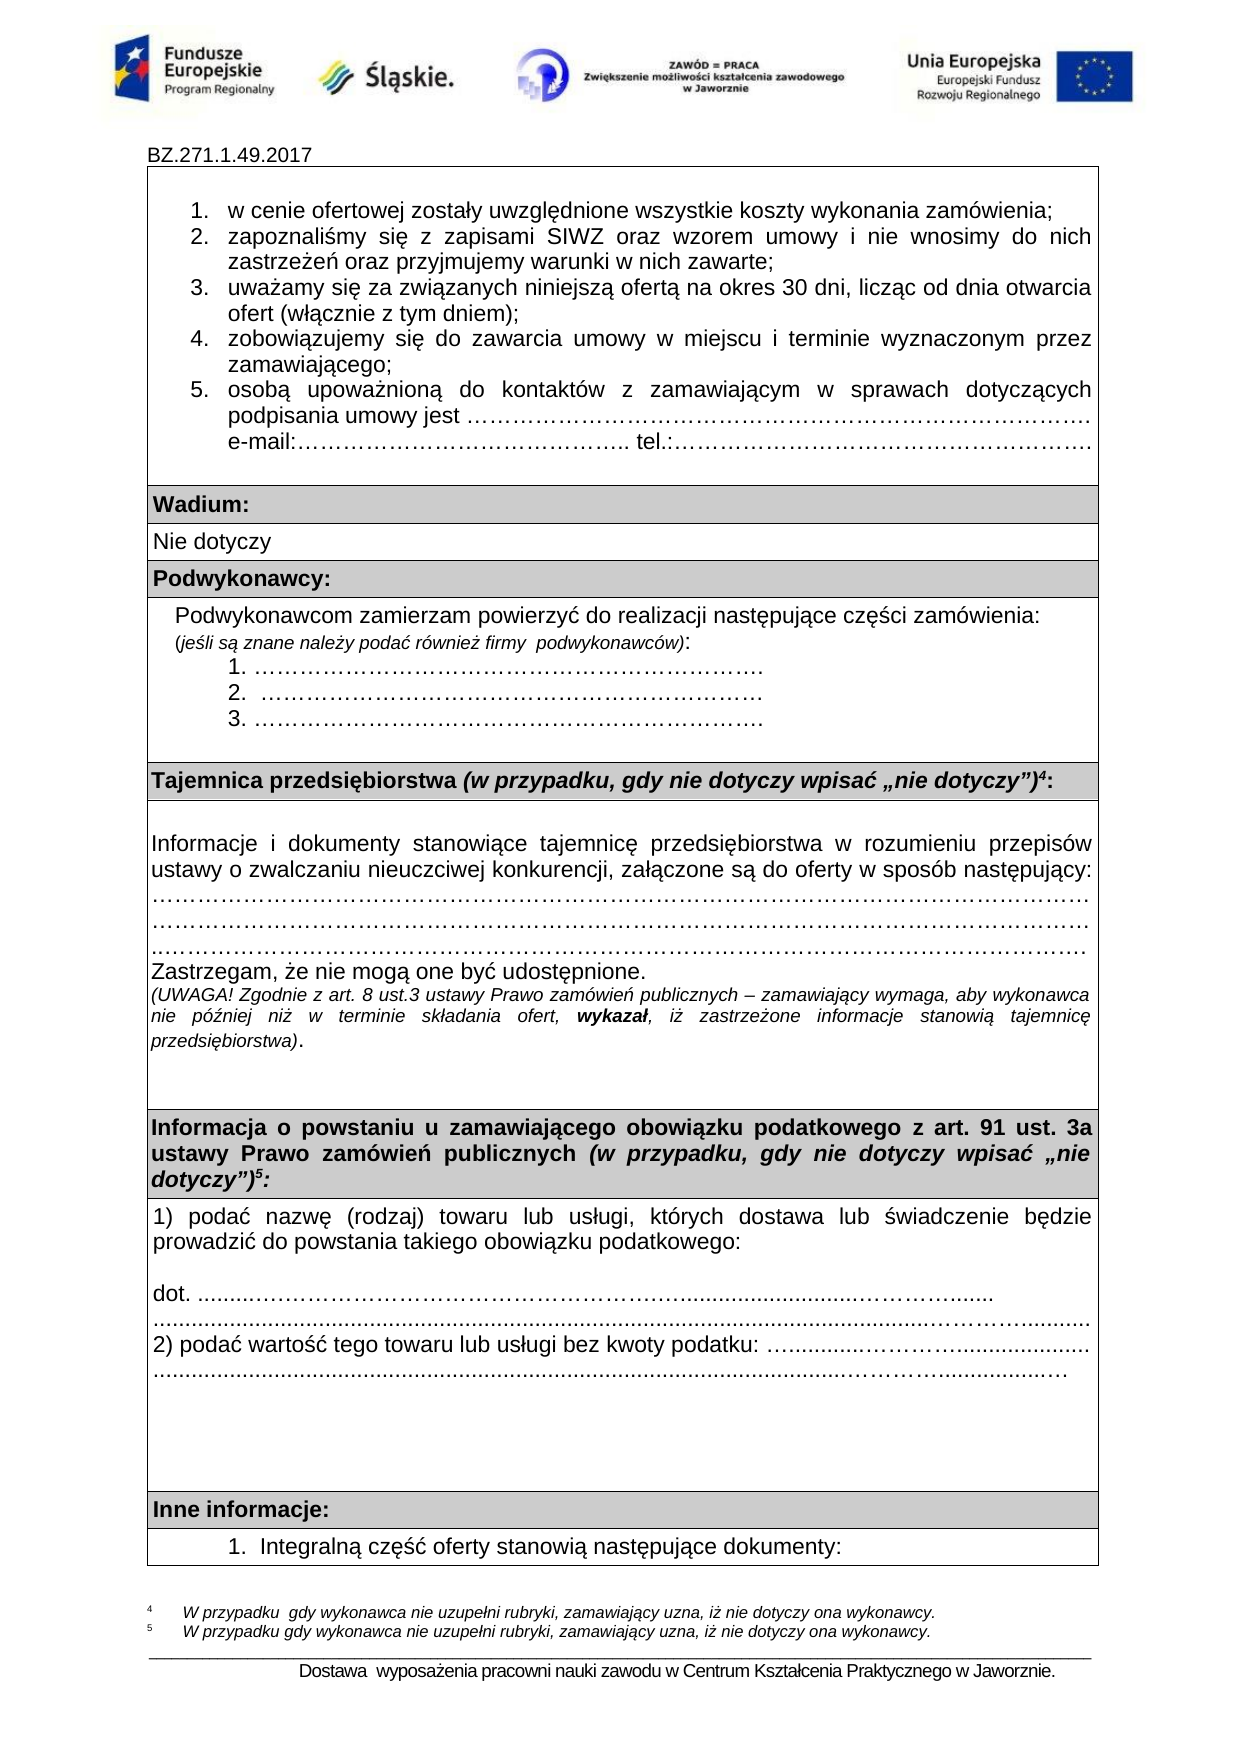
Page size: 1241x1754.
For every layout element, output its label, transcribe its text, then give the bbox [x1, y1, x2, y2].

table_cell Wadium: [148, 486, 1098, 523]
table_cell Inne informacje: [148, 1492, 1098, 1528]
table_cell 1) podać nazwę (rodzaj) towaru lub usługi, których dostawa lub świadczenie będzie prowadzić do powstania takiego obowiązku podatkowego: dot. .........….………………………………………….…............................…………....... ..........................................................................................................................…………........... 2) podać wartość tego towaru lub usługi bez kwoty podatku: …............…………..................... .............................................................................................................………….................… [148, 1199, 1098, 1491]
table_cell Nie dotyczy [148, 524, 1098, 560]
table_cell 1. Integralną część oferty stanowią następujące dokumenty: [148, 1529, 1098, 1565]
picture [75, 25, 1198, 129]
table_cell Podwykonawcy: [148, 561, 1098, 597]
table_cell Tajemnica przedsiębiorstwa (w przypadku, gdy nie dotyczy wpisać „nie dotyczy”): [148, 763, 1098, 799]
table_cell Podwykonawcom zamierzam powierzyć do realizacji następujące części zamówienia: (jeśli są znane należy podać również firmy podwykonawców): 1. …………………………………………………………. 2. ………………………………………………………… 3. …………………………………………………………. [148, 598, 1098, 762]
table_cell Informacje i dokumenty stanowiące tajemnicę przedsiębiorstwa w rozumieniu przepisów ustawy o zwalczaniu nieuczciwej konkurencji, załączone są do oferty w sposób następujący: …………………………………………………………………………………………………………………………………………………………………………………………………………………………..…………………………………………………………………………………………………………. Zastrzegam, że nie mogą one być udostępnione. (UWAGA! Zgodnie z art. 8 ust.3 ustawy Prawo zamówień publicznych – zamawiający wymaga, aby wykonawca nie później niż w terminie składania ofert, wykazał, iż zastrzeżone informacje stanowią tajemnicę przedsiębiorstwa). [148, 801, 1098, 1109]
table_cell Informacja o powstaniu u zamawiającego obowiązku podatkowego z art. 91 ust. 3a ustawy Prawo zamówień publicznych (w przypadku, gdy nie dotyczy wpisać „nie dotyczy”): [148, 1110, 1098, 1198]
table_cell w cenie ofertowej zostały uwzględnione wszystkie koszty wykonania zamówienia; zapoznaliśmy się z zapisami SIWZ oraz wzorem umowy i nie wnosimy do nich zastrzeżeń oraz przyjmujemy warunki w nich zawarte; uważamy się za związanych niniejszą ofertą na okres 30 dni, licząc od dnia otwarcia ofert (włącznie z tym dniem); zobowiązujemy się do zawarcia umowy w miejscu i terminie wyznaczonym przez zamawiającego; osobą upoważnioną do kontaktów z zamawiającym w sprawach dotyczących podpisania umowy jest ………………………………………………………………………. e-mail:…………………………………….. tel.:………………………………………………. [148, 167, 1098, 485]
